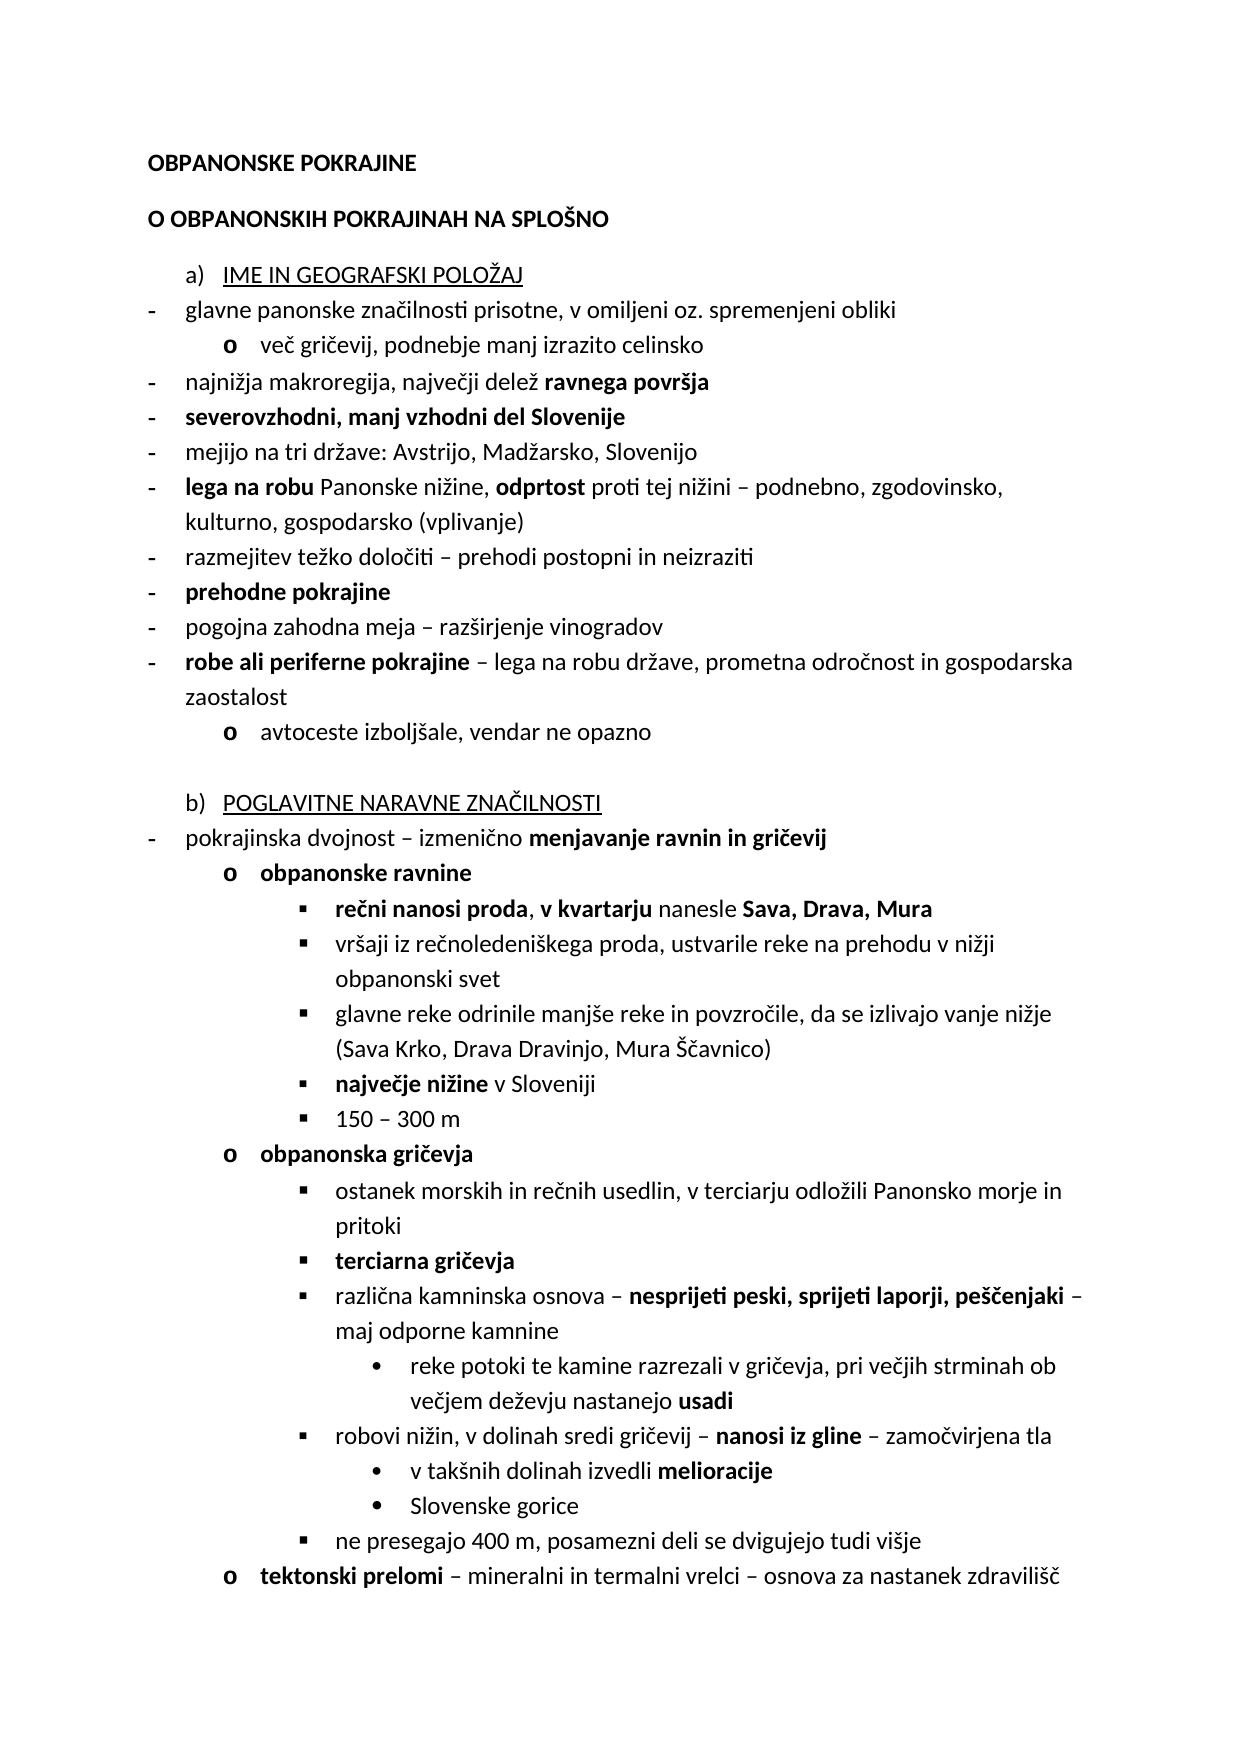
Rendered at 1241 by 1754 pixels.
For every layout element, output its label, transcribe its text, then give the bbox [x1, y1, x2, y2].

list robovi nižin, v dolinah sredi gričevij – nanosi iz gline – zamočvirjena tla [298, 1420, 1093, 1451]
list tektonski prelomi – mineralni in termalni vrelci – osnova za nastanek zdravilišč [223, 1560, 1093, 1592]
list mejijo na tri države: Avstrijo, Madžarsko, Slovenijo [148, 436, 1093, 466]
list robe ali periferne pokrajine – lega na robu države, prometna odročnost in gospodarska zaostalost [148, 646, 1093, 711]
list severovzhodni, manj vzhodni del Slovenije [148, 401, 1093, 431]
list prehodne pokrajine [148, 576, 1093, 606]
list vršaji iz rečnoledeniškega proda, ustvarile reke na prehodu v nižji obpanonski svet [298, 929, 1093, 994]
list različna kamninska osnova – nesprijeti peski, sprijeti laporji, peščenjaki – maj odporne kamnine [298, 1280, 1093, 1346]
list največje nižine v Sloveniji [298, 1069, 1093, 1099]
list ne presegajo 400 m, posamezni deli se dvigujejo tudi višje [298, 1525, 1093, 1556]
list Slovenske gorice [373, 1490, 1093, 1521]
list najnižja makroregija, največji delež ravnega površja [148, 366, 1093, 396]
list obpanonske ravnine [223, 857, 1093, 889]
list lega na robu Panonske nižine, odprtost proti tej nižini – podnebno, zgodovinsko, kulturno, gospodarsko (vplivanje) [148, 471, 1093, 536]
list glavne reke odrinile manjše reke in povzročile, da se izlivajo vanje nižje (Sava Krko, Drava Dravinjo, Mura Ščavnico) [298, 999, 1093, 1064]
list razmejitev težko določiti – prehodi postopni in neizraziti [148, 541, 1093, 571]
list 150 – 300 m [298, 1104, 1093, 1134]
list več gričevij, podnebje manj izrazito celinsko [223, 329, 1093, 361]
text OBPANONSKE POKRAJINE [148, 148, 1093, 178]
list POGLAVITNE NARAVNE ZNAČILNOSTI [185, 787, 1093, 818]
list glavne panonske značilnosti prisotne, v omiljeni oz. spremenjeni obliki [148, 294, 1093, 325]
list v takšnih dolinah izvedli melioracije [373, 1455, 1093, 1486]
list avtoceste izboljšale, vendar ne opazno [223, 716, 1093, 747]
list reke potoki te kamine razrezali v gričevja, pri večjih strminah ob večjem deževju nastanejo usadi [373, 1350, 1093, 1416]
text O OBPANONSKIH POKRAJINAH NA SPLOŠNO [148, 203, 1093, 234]
list IME IN GEOGRAFSKI POLOŽAJ [185, 259, 1093, 290]
list ostanek morskih in rečnih usedlin, v terciarju odložili Panonsko morje in pritoki [298, 1175, 1093, 1241]
list obpanonska gričevja [223, 1139, 1093, 1170]
list terciarna gričevja [298, 1245, 1093, 1276]
list pokrajinska dvojnost – izmenično menjavanje ravnin in gričevij [148, 822, 1093, 853]
list rečni nanosi proda, v kvartarju nanesle Sava, Drava, Mura [298, 894, 1093, 924]
list pogojna zahodna meja – razširjenje vinogradov [148, 611, 1093, 641]
